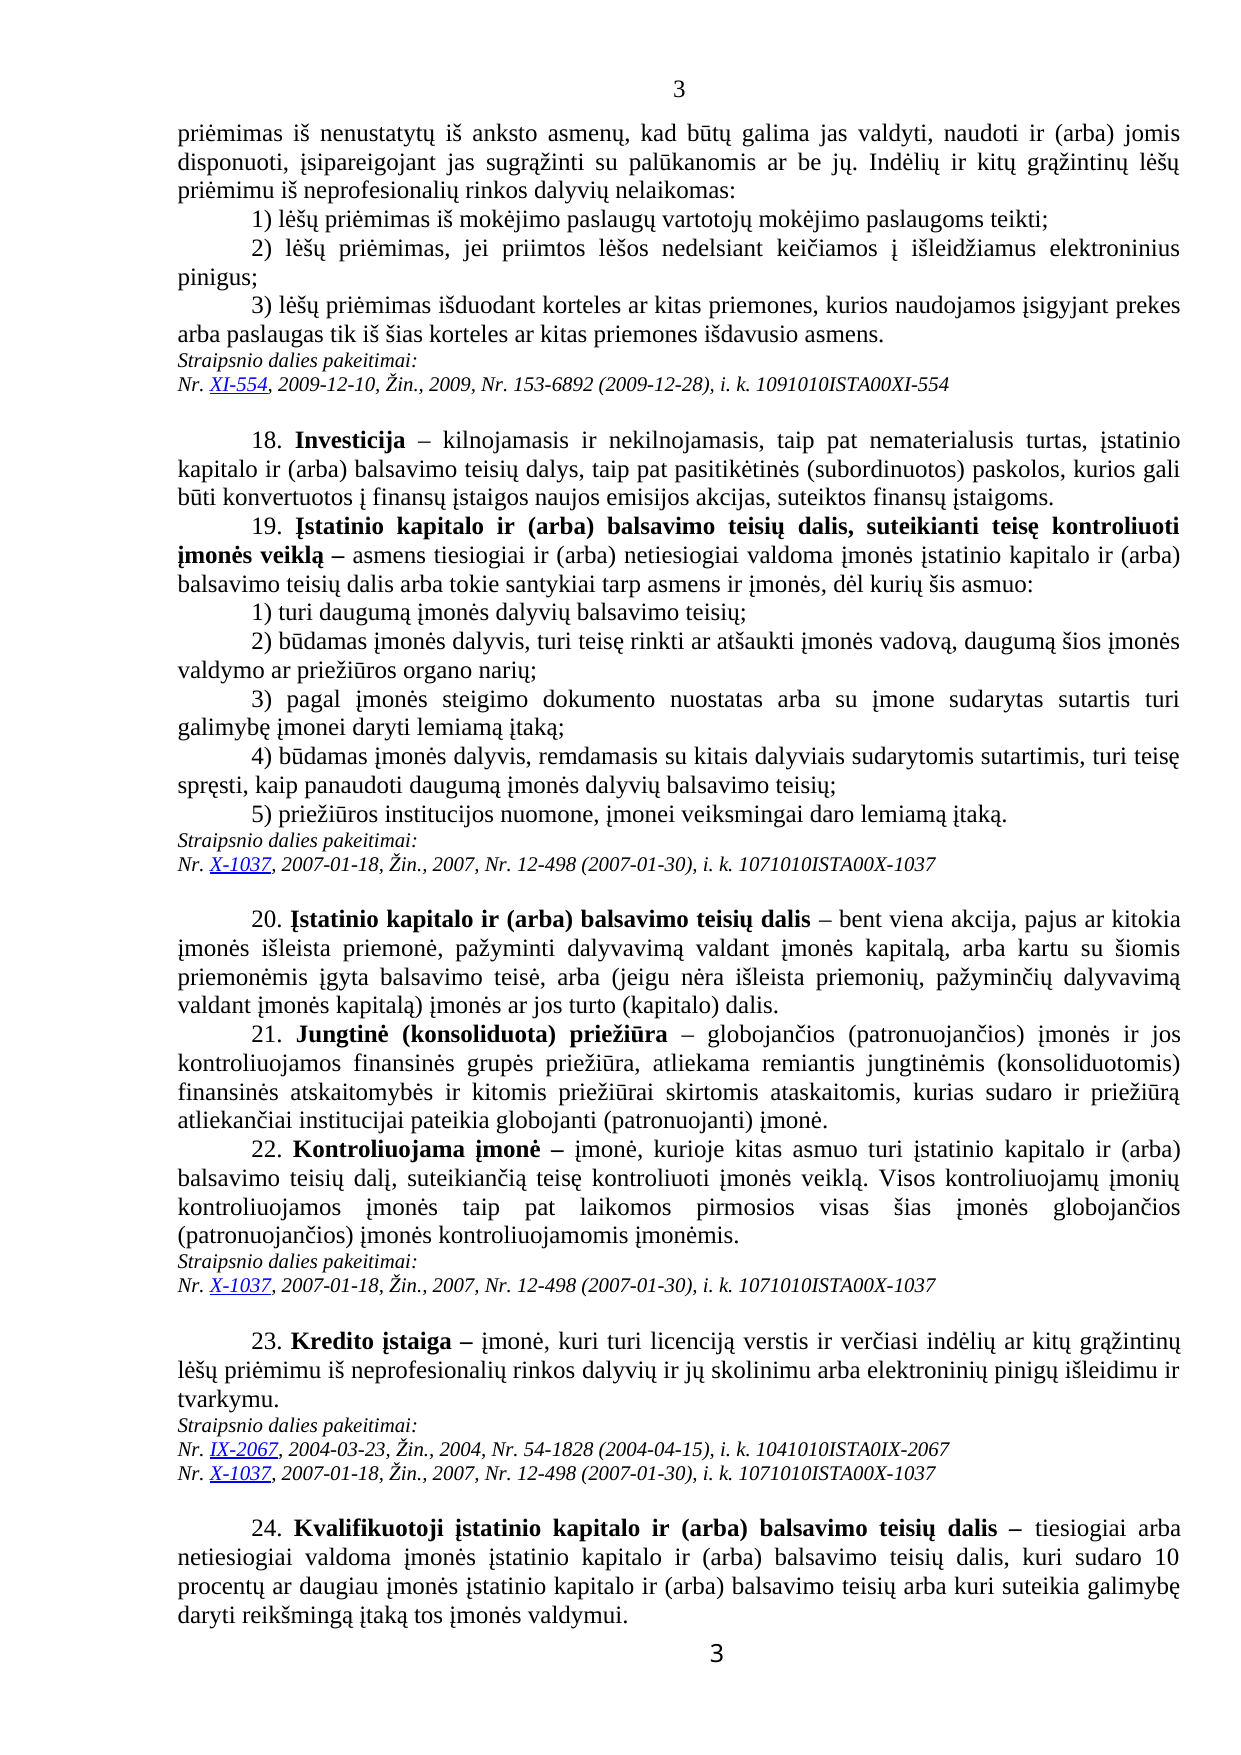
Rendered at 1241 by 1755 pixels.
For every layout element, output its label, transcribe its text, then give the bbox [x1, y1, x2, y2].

text 22. Kontroliuojama įmonė – įmonė, kurioje kitas asmuo turi įstatinio kapitalo ir (arba) balsavimo teisių dalį, suteikiančią teisę kontroliuoti įmonės veiklą. Visos kontroliuojamų įmonių kontroliuojamos įmonės taip pat laikomos pirmosios visas šias įmonės globojančios (patronuojančios) įmonės kontroliuojamomis įmonėmis. [177, 1134, 1181, 1249]
text Straipsnio dalies pakeitimai: [177, 348, 1181, 372]
text 5) priežiūros institucijos nuomone, įmonei veiksmingai daro lemiamą įtaką. [177, 799, 1181, 827]
text 1) lėšų priėmimas iš mokėjimo paslaugų vartotojų mokėjimo paslaugoms teikti; [177, 204, 1181, 233]
text Straipsnio dalies pakeitimai: [177, 1249, 1181, 1273]
text 3) lėšų priėmimas išduodant korteles ar kitas priemones, kurios naudojamos įsigyjant prekes arba paslaugas tik iš šias korteles ar kitas priemones išdavusio asmens. [177, 291, 1181, 348]
text Nr. X-1037, 2007-01-18, Žin., 2007, Nr. 12-498 (2007-01-30), i. k. 1071010ISTA00X-1037 [177, 852, 1181, 876]
text 2) būdamas įmonės dalyvis, turi teisę rinkti ar atšaukti įmonės vadovą, daugumą šios įmonės valdymo ar priežiūros organo narių; [177, 626, 1181, 684]
text Straipsnio dalies pakeitimai: [177, 1412, 1181, 1437]
text 19. Įstatinio kapitalo ir (arba) balsavimo teisių dalis, suteikianti teisę kontroliuoti įmonės veiklą – asmens tiesiogiai ir (arba) netiesiogiai valdoma įmonės įstatinio kapitalo ir (arba) balsavimo teisių dalis arba tokie santykiai tarp asmens ir įmonės, dėl kurių šis asmuo: [177, 511, 1181, 597]
text 18. Investicija – kilnojamasis ir nekilnojamasis, taip pat nematerialusis turtas, įstatinio kapitalo ir (arba) balsavimo teisių dalys, taip pat pasitikėtinės (subordinuotos) paskolos, kurios gali būti konvertuotos į finansų įstaigos naujos emisijos akcijas, suteiktos finansų įstaigoms. [177, 425, 1181, 511]
text Straipsnio dalies pakeitimai: [177, 827, 1181, 852]
text priėmimas iš nenustatytų iš anksto asmenų, kad būtų galima jas valdyti, naudoti ir (arba) jomis disponuoti, įsipareigojant jas sugrąžinti su palūkanomis ar be jų. Indėlių ir kitų grąžintinų lėšų priėmimu iš neprofesionalių rinkos dalyvių nelaikomas: [177, 118, 1181, 204]
text 23. Kredito įstaiga – įmonė, kuri turi licenciją verstis ir verčiasi indėlių ar kitų grąžintinų lėšų priėmimu iš neprofesionalių rinkos dalyvių ir jų skolinimu arba elektroninių pinigų išleidimu ir tvarkymu. [177, 1326, 1181, 1412]
text Nr. IX-2067, 2004-03-23, Žin., 2004, Nr. 54-1828 (2004-04-15), i. k. 1041010ISTA0IX-2067 [177, 1437, 1181, 1461]
text Nr. X-1037, 2007-01-18, Žin., 2007, Nr. 12-498 (2007-01-30), i. k. 1071010ISTA00X-1037 [177, 1273, 1181, 1297]
text 21. Jungtinė (konsoliduota) priežiūra – globojančios (patronuojančios) įmonės ir jos kontroliuojamos finansinės grupės priežiūra, atliekama remiantis jungtinėmis (konsoliduotomis) finansinės atskaitomybės ir kitomis priežiūrai skirtomis ataskaitomis, kurias sudaro ir priežiūrą atliekančiai institucijai pateikia globojanti (patronuojanti) įmonė. [177, 1019, 1181, 1134]
text 24. Kvalifikuotoji įstatinio kapitalo ir (arba) balsavimo teisių dalis – tiesiogiai arba netiesiogiai valdoma įmonės įstatinio kapitalo ir (arba) balsavimo teisių dalis, kuri sudaro 10 procentų ar daugiau įmonės įstatinio kapitalo ir (arba) balsavimo teisių arba kuri suteikia galimybę daryti reikšmingą įtaką tos įmonės valdymui. [177, 1513, 1181, 1628]
text Nr. XI-554, 2009-12-10, Žin., 2009, Nr. 153-6892 (2009-12-28), i. k. 1091010ISTA00XI-554 [177, 372, 1181, 396]
text 2) lėšų priėmimas, jei priimtos lėšos nedelsiant keičiamos į išleidžiamus elektroninius pinigus; [177, 233, 1181, 291]
text 4) būdamas įmonės dalyvis, remdamasis su kitais dalyviais sudarytomis sutartimis, turi teisę spręsti, kaip panaudoti daugumą įmonės dalyvių balsavimo teisių; [177, 741, 1181, 799]
text 1) turi daugumą įmonės dalyvių balsavimo teisių; [177, 597, 1181, 626]
text 3) pagal įmonės steigimo dokumento nuostatas arba su įmone sudarytas sutartis turi galimybę įmonei daryti lemiamą įtaką; [177, 684, 1181, 741]
text Nr. X-1037, 2007-01-18, Žin., 2007, Nr. 12-498 (2007-01-30), i. k. 1071010ISTA00X-1037 [177, 1461, 1181, 1485]
text 20. Įstatinio kapitalo ir (arba) balsavimo teisių dalis – bent viena akcija, pajus ar kitokia įmonės išleista priemonė, pažyminti dalyvavimą valdant įmonės kapitalą, arba kartu su šiomis priemonėmis įgyta balsavimo teisė, arba (jeigu nėra išleista priemonių, pažyminčių dalyvavimą valdant įmonės kapitalą) įmonės ar jos turto (kapitalo) dalis. [177, 904, 1181, 1019]
